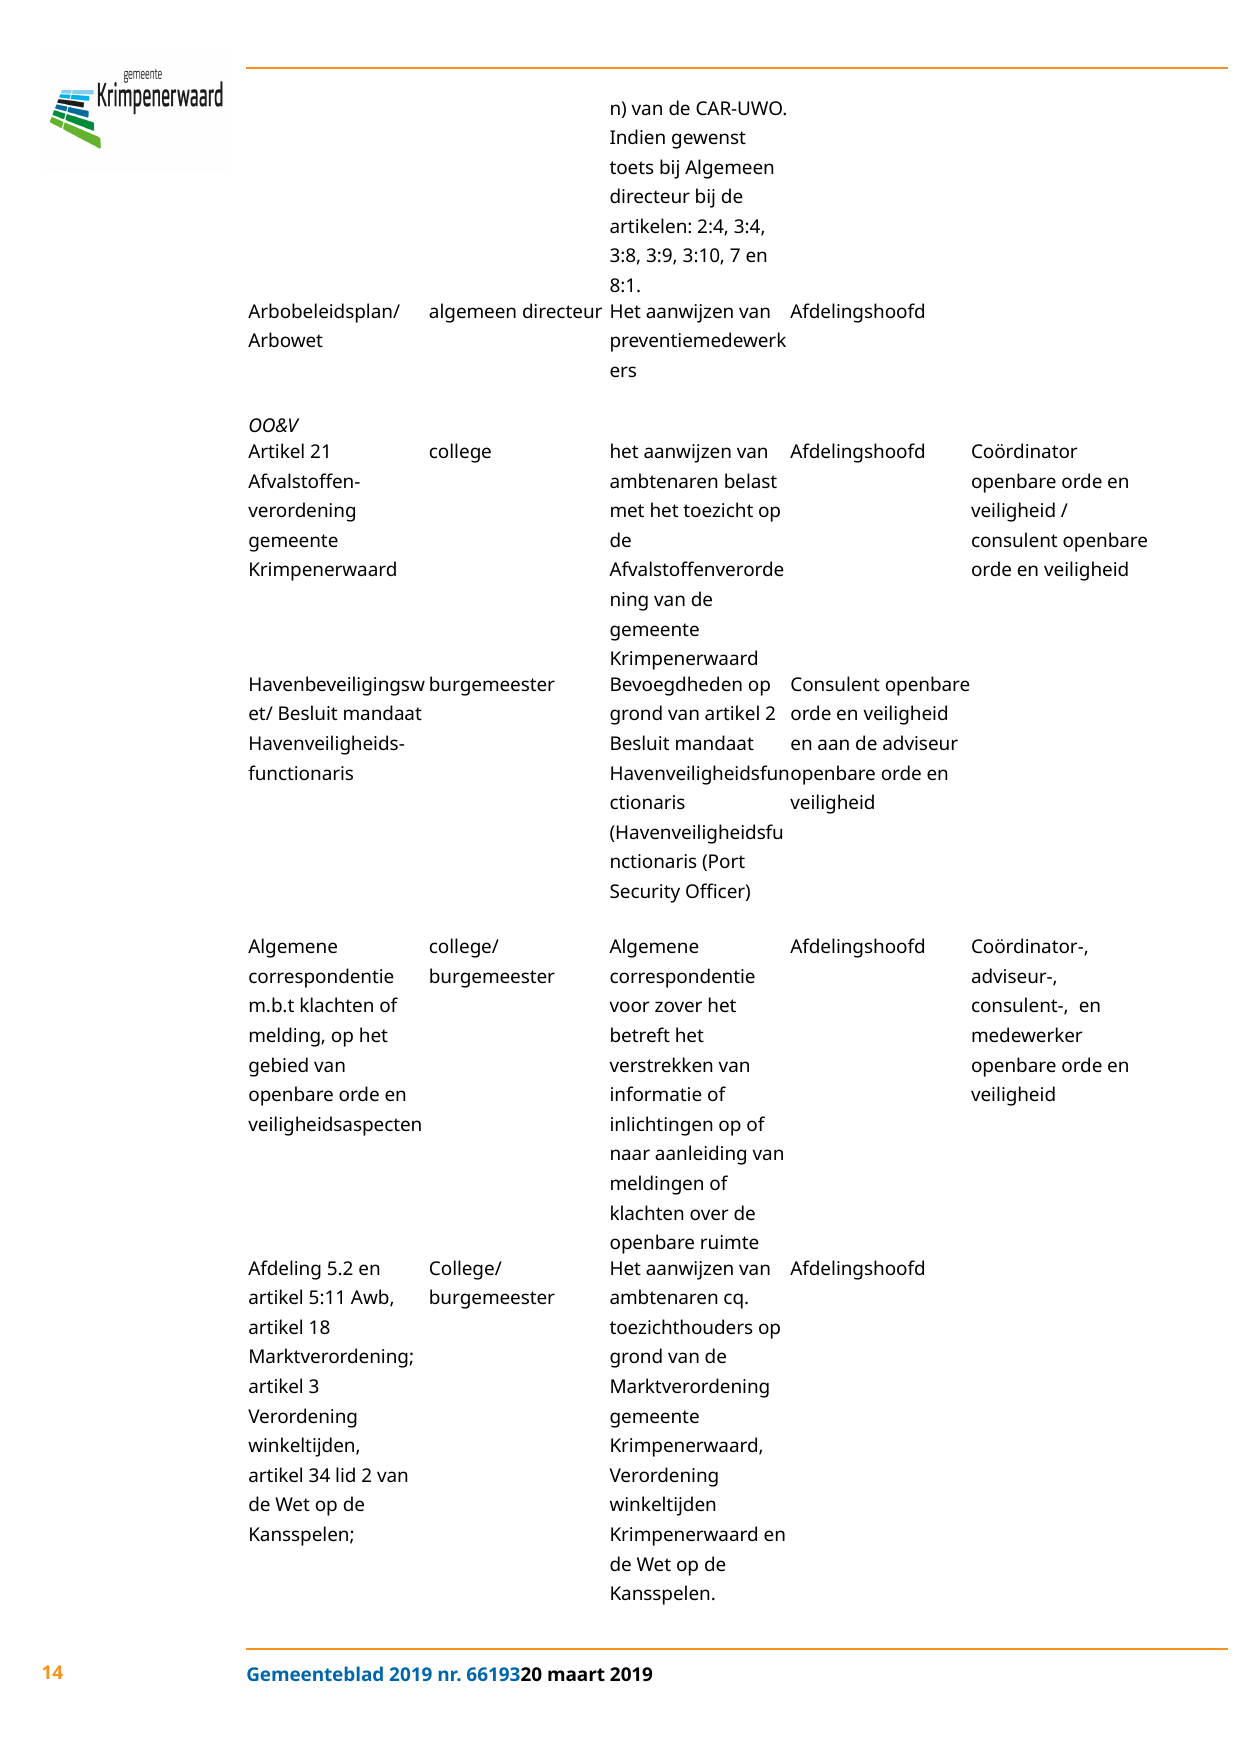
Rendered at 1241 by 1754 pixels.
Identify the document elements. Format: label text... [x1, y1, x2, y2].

table_cell Algemene correspondentie voor zover het betreft het verstrekken van informatie of inlichtingen op of naar aanleiding van meldingen of klachten over de openbare ruimte [609, 934, 790, 1255]
table_cell [971, 1255, 1152, 1606]
table_cell [790, 95, 971, 298]
table_cell college/ burgemeester [429, 934, 609, 1255]
table_cell Algemene correspondentie m.b.t klachten of melding, op het gebied van openbare orde en veiligheidsaspecten [248, 934, 429, 1255]
table_cell algemeen directeur [429, 298, 609, 383]
table_cell burgemeester [429, 671, 609, 933]
table_cell [971, 95, 1152, 298]
picture [41, 47, 231, 172]
table_cell Arbobeleidsplan/Arbowet [248, 298, 429, 383]
table_cell Consulent openbare orde en veiligheid en aan de adviseur openbare orde en veiligheid [790, 671, 971, 933]
table_cell Afdeling 5.2 en artikel 5:11 Awb, artikel 18 Marktverordening; artikel 3 Verordening winkeltijden, artikel 34 lid 2 van de Wet op de Kansspelen; [248, 1255, 429, 1606]
table_cell [971, 671, 1152, 933]
table_cell Bevoegdheden op grond van artikel 2 Besluit mandaat Havenveiligheidsfunctionaris (Havenveiligheidsfunctionaris (Port Security Officer) [609, 671, 790, 933]
table_cell Het aanwijzen van preventiemedewerkers [609, 298, 790, 383]
table_cell Artikel 21 Afvalstoffen-verordening gemeente Krimpenerwaard [248, 438, 429, 671]
table_cell Coördinator-, adviseur-, consulent-, en medewerker openbare orde en veiligheid [971, 934, 1152, 1255]
table_cell Afdelingshoofd [790, 298, 971, 383]
table_cell [248, 95, 429, 298]
table_cell [971, 298, 1152, 383]
table_cell Afdelingshoofd [790, 438, 971, 671]
table_cell [429, 95, 609, 298]
table_cell OO&V [248, 383, 1152, 438]
table_cell Afdelingshoofd [790, 1255, 971, 1606]
table_cell Coördinator openbare orde en veiligheid / consulent openbare orde en veiligheid [971, 438, 1152, 671]
table_cell College/ burgemeester [429, 1255, 609, 1606]
table_cell Het aanwijzen van ambtenaren cq. toezichthouders op grond van de Marktverordening gemeente Krimpenerwaard, Verordening winkeltijden Krimpenerwaard en de Wet op de Kansspelen. [609, 1255, 790, 1606]
table_cell n) van de CAR-UWO. Indien gewenst toets bij Algemeen directeur bij de artikelen: 2:4, 3:4, 3:8, 3:9, 3:10, 7 en 8:1. [609, 95, 790, 298]
table_cell college [429, 438, 609, 671]
table_cell het aanwijzen van ambtenaren belast met het toezicht op de Afvalstoffenverordening van de gemeente Krimpenerwaard [609, 438, 790, 671]
table_cell Havenbeveiligingswet/ Besluit mandaat Havenveiligheids-functionaris [248, 671, 429, 933]
table_cell Afdelingshoofd [790, 934, 971, 1255]
